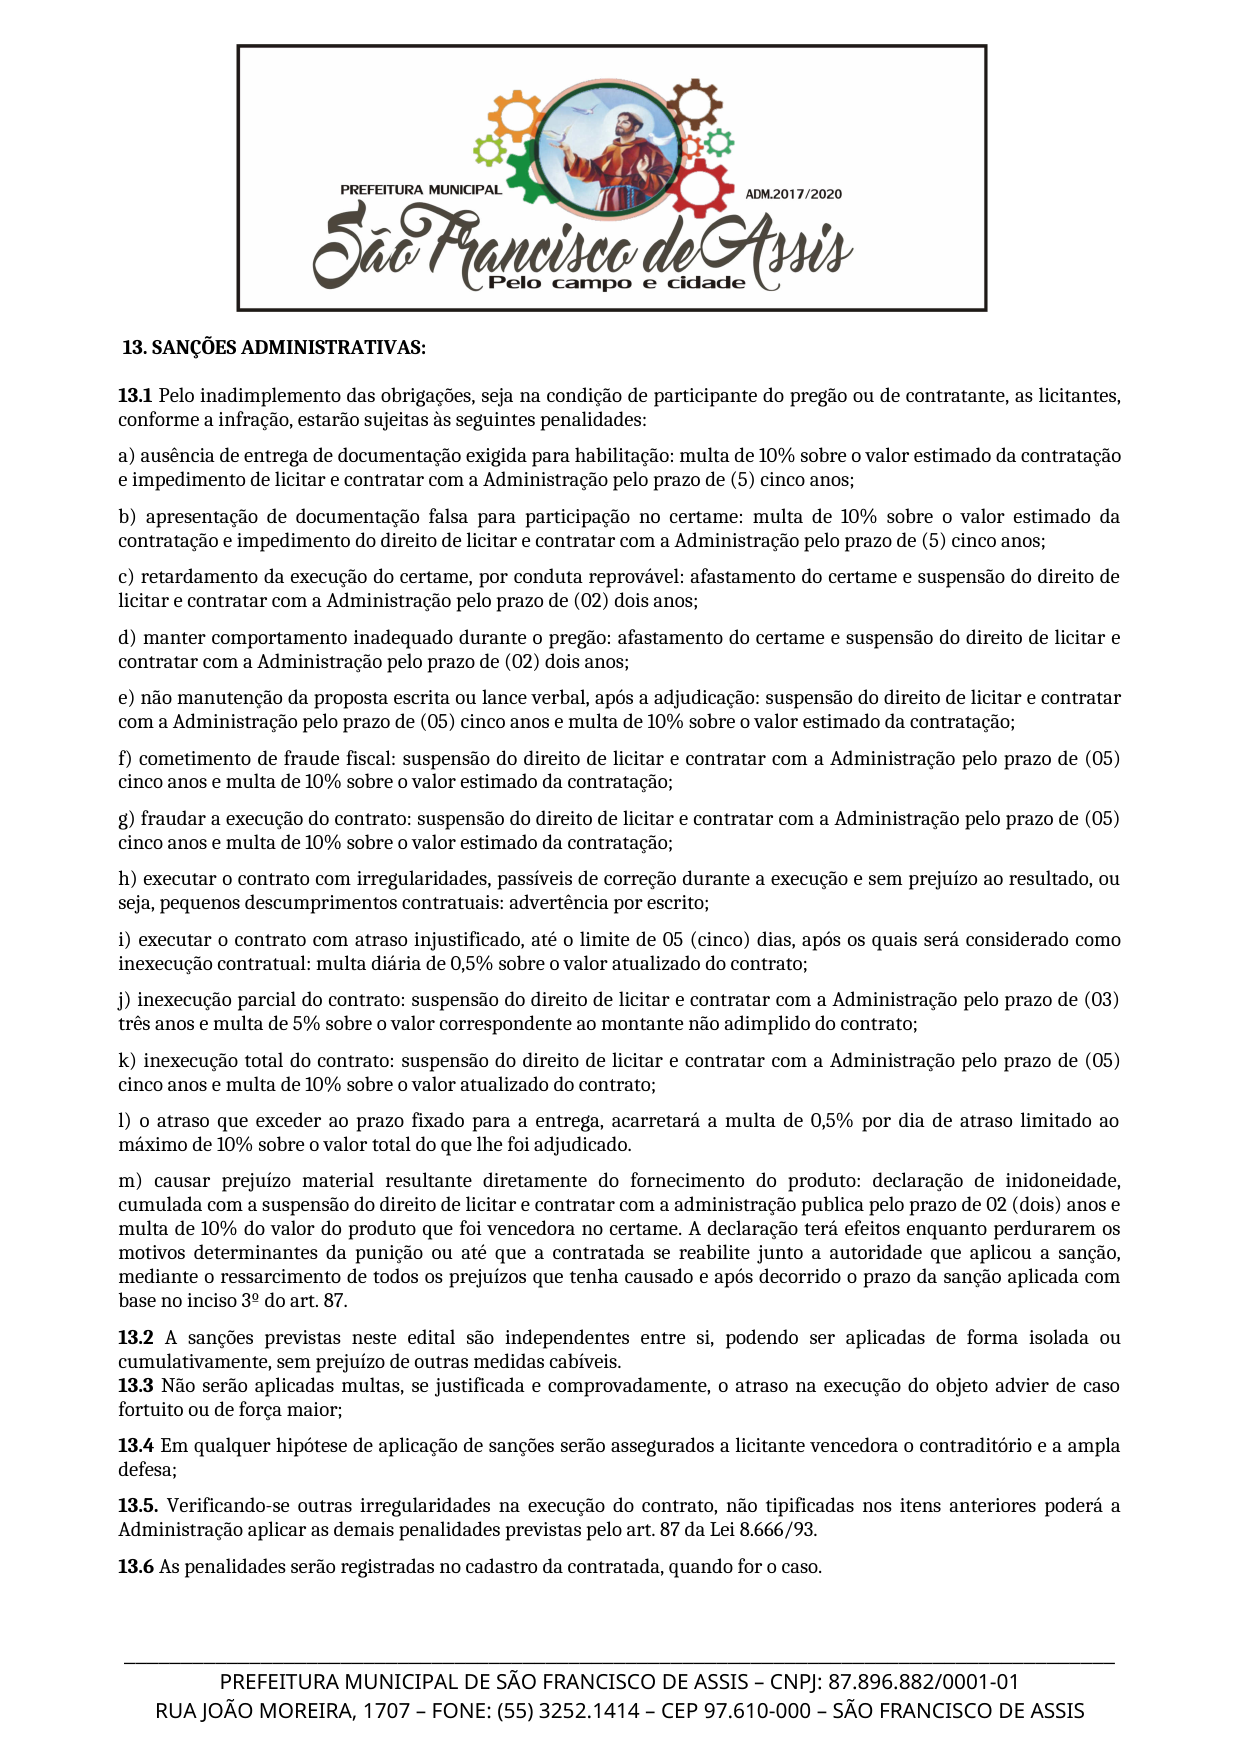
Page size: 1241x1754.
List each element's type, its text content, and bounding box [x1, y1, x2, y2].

text a) ausência de entrega de documentação exigida para habilitação: multa de 10% sobre o valor estimado da contratação e impedimento de licitar e contratar com a Administração pelo prazo de (5) cinco anos; [118, 444, 1122, 492]
text k) inexecução total do contrato: suspensão do direito de licitar e contratar com a Administração pelo prazo de (05) cinco anos e multa de 10% sobre o valor atualizado do contrato; [118, 1048, 1122, 1096]
text 13.1 Pelo inadimplemento das obrigações, seja na condição de participante do pregão ou de contratante, as licitantes, conforme a infração, estarão sujeitas às seguintes penalidades: [118, 384, 1122, 432]
text h) executar o contrato com irregularidades, passíveis de correção durante a execução e sem prejuízo ao resultado, ou seja, pequenos descumprimentos contratuais: advertência por escrito; [118, 867, 1122, 915]
text 13.2 A sanções previstas neste edital são independentes entre si, podendo ser aplicadas de forma isolada ou cumulativamente, sem prejuízo de outras medidas cabíveis. [118, 1325, 1122, 1373]
text d) manter comportamento inadequado durante o pregão: afastamento do certame e suspensão do direito de licitar e contratar com a Administração pelo prazo de (02) dois anos; [118, 625, 1122, 673]
text e) não manutenção da proposta escrita ou lance verbal, após a adjudicação: suspensão do direito de licitar e contratar com a Administração pelo prazo de (05) cinco anos e multa de 10% sobre o valor estimado da contratação; [118, 686, 1122, 734]
text c) retardamento da execução do certame, por conduta reprovável: afastamento do certame e suspensão do direito de licitar e contratar com a Administração pelo prazo de (02) dois anos; [118, 565, 1122, 613]
text b) apresentação de documentação falsa para participação no certame: multa de 10% sobre o valor estimado da contratação e impedimento do direito de licitar e contratar com a Administração pelo prazo de (5) cinco anos; [118, 504, 1122, 552]
text f) cometimento de fraude fiscal: suspensão do direito de licitar e contratar com a Administração pelo prazo de (05) cinco anos e multa de 10% sobre o valor estimado da contratação; [118, 746, 1122, 794]
text 13.4 Em qualquer hipótese de aplicação de sanções serão assegurados a licitante vencedora o contraditório e a ampla defesa; [118, 1434, 1122, 1482]
text l) o atraso que exceder ao prazo fixado para a entrega, acarretará a multa de 0,5% por dia de atraso limitado ao máximo de 10% sobre o valor total do que lhe foi adjudicado. [118, 1109, 1122, 1157]
text i) executar o contrato com atraso injustificado, até o limite de 05 (cinco) dias, após os quais será considerado como inexecução contratual: multa diária de 0,5% sobre o valor atualizado do contrato; [118, 927, 1122, 975]
text 13.5. Verificando-se outras irregularidades na execução do contrato, não tipificadas nos itens anteriores poderá a Administração aplicar as demais penalidades previstas pelo art. 87 da Lei 8.666/93. [118, 1494, 1122, 1542]
text 13.3 Não serão aplicadas multas, se justificada e comprovadamente, o atraso na execução do objeto advier de caso fortuito ou de força maior; [118, 1373, 1122, 1421]
text 13.6 As penalidades serão registradas no cadastro da contratada, quando for o caso. [118, 1554, 1122, 1578]
text g) fraudar a execução do contrato: suspensão do direito de licitar e contratar com a Administração pelo prazo de (05) cinco anos e multa de 10% sobre o valor estimado da contratação; [118, 807, 1122, 854]
text j) inexecução parcial do contrato: suspensão do direito de licitar e contratar com a Administração pelo prazo de (03) três anos e multa de 5% sobre o valor correspondente ao montante não adimplido do contrato; [118, 988, 1122, 1036]
text 13. SANÇÕES ADMINISTRATIVAS: [118, 336, 1122, 360]
text m) causar prejuízo material resultante diretamente do fornecimento do produto: declaração de inidoneidade, cumulada com a suspensão do direito de licitar e contratar com a administração publica pelo prazo de 02 (dois) anos e multa de 10% do valor do produto que foi vencedora no certame. A declaração terá efeitos enquanto perdurarem os motivos determinantes da punição ou até que a contratada se reabilite junto a autoridade que aplicou a sanção, mediante o ressarcimento de todos os prejuízos que tenha causado e após decorrido o prazo da sanção aplicada com base no inciso 3º do art. 87. [118, 1169, 1122, 1313]
